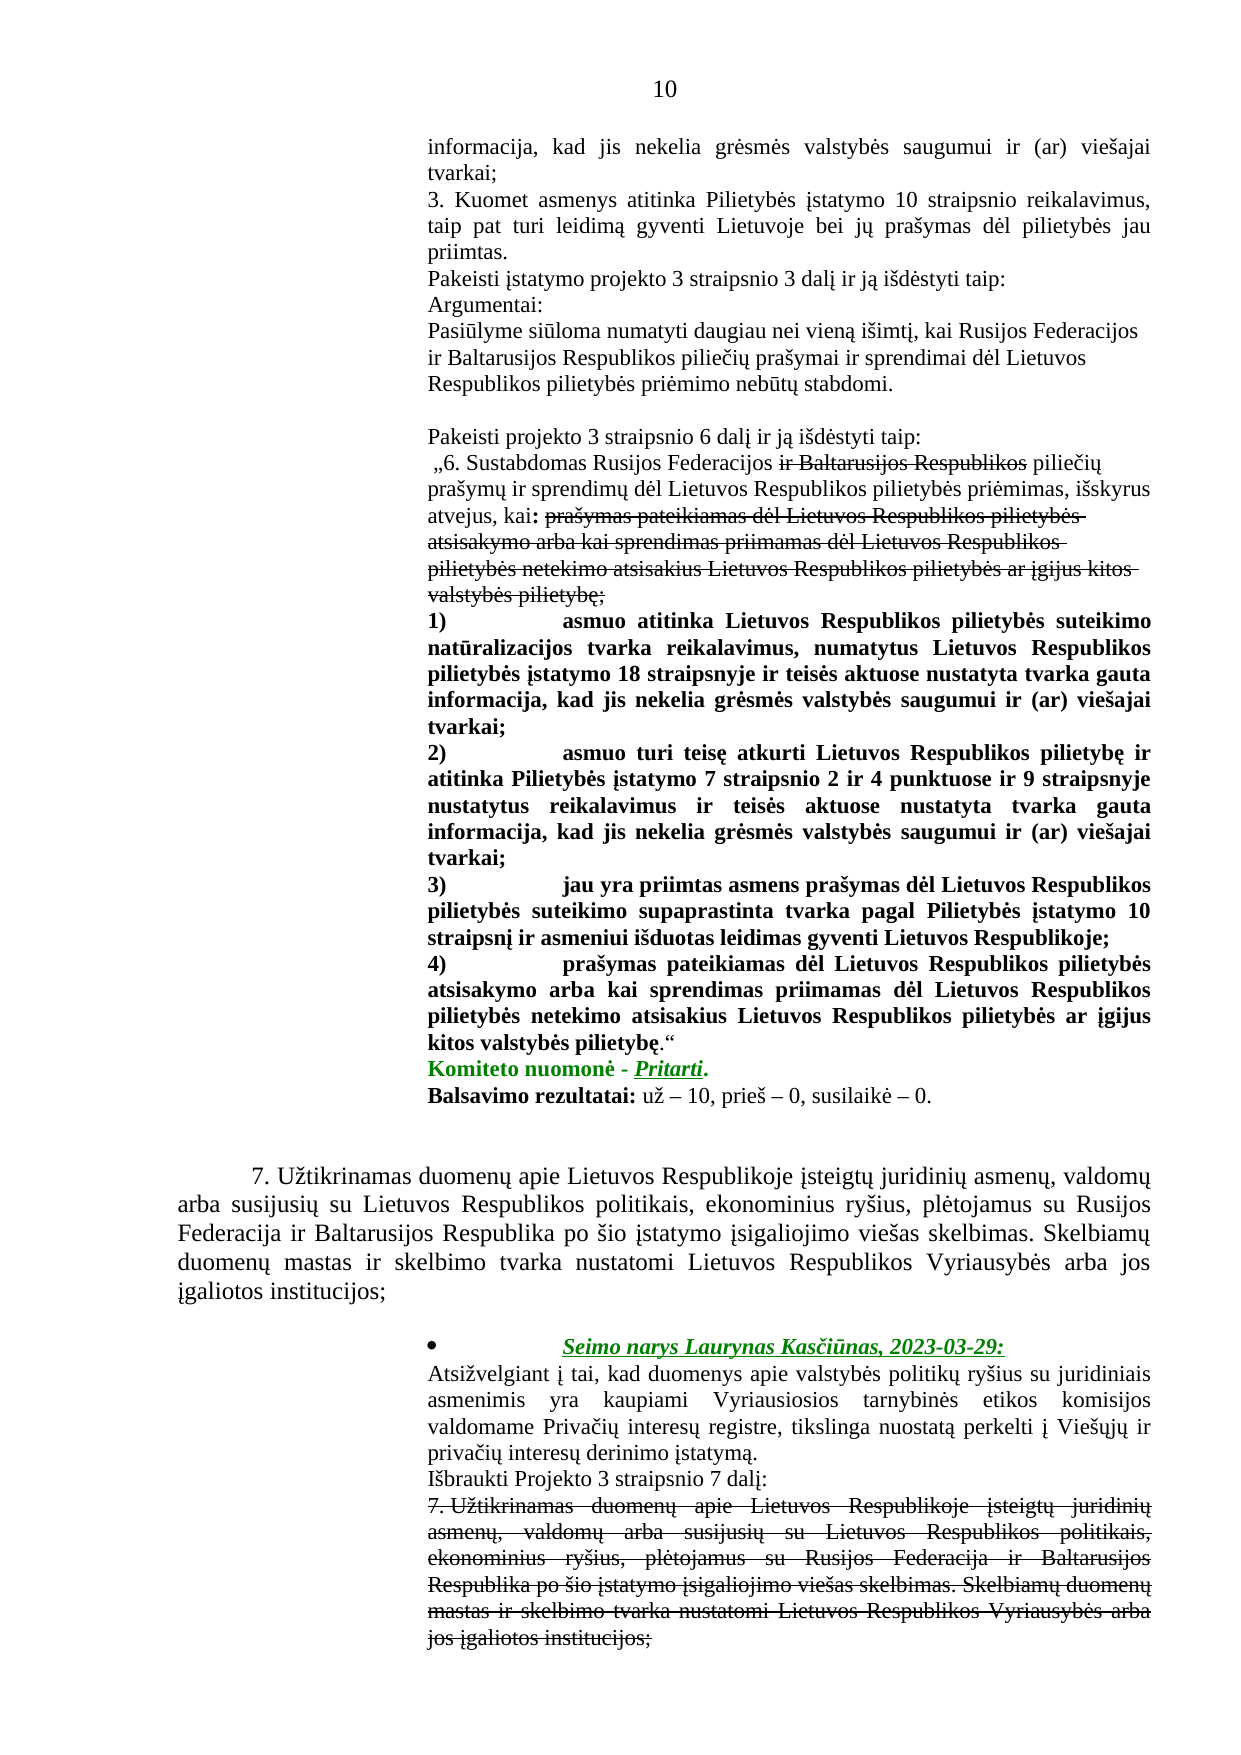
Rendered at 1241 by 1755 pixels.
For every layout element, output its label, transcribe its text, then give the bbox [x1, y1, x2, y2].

text 2) asmuo turi teisę atkurti Lietuvos Respublikos pilietybę ir atitinka Pilietybės įstatymo 7 straipsnio 2 ir 4 punktuose ir 9 straipsnyje nustatytus reikalavimus ir teisės aktuose nustatyta tvarka gauta informacija, kad jis nekelia grėsmės valstybės saugumui ir (ar) viešajai tvarkai; [427, 739, 1152, 871]
text Pasiūlyme siūloma numatyti daugiau nei vieną išimtį, kai Rusijos Federacijos ir Baltarusijos Respublikos piliečių prašymai ir sprendimai dėl Lietuvos Respublikos pilietybės priėmimo nebūtų stabdomi. [427, 317, 1152, 396]
text 3) jau yra priimtas asmens prašymas dėl Lietuvos Respublikos pilietybės suteikimo supaprastinta tvarka pagal Pilietybės įstatymo 10 straipsnį ir asmeniui išduotas leidimas gyventi Lietuvos Respublikoje; [427, 871, 1152, 950]
text Balsavimo rezultatai: už – 10, prieš – 0, susilaikė – 0. [427, 1082, 1152, 1108]
text 4) prašymas pateikiamas dėl Lietuvos Respublikos pilietybės atsisakymo arba kai sprendimas priimamas dėl Lietuvos Respublikos pilietybės netekimo atsisakius Lietuvos Respublikos pilietybės ar įgijus kitos valstybės pilietybę.“ [427, 950, 1152, 1055]
text 7. Užtikrinamas duomenų apie Lietuvos Respublikoje įsteigtų juridinių asmenų, valdomų arba susijusių su Lietuvos Respublikos politikais, ekonominius ryšius, plėtojamus su Rusijos Federacija ir Baltarusijos Respublika po šio įstatymo įsigaliojimo viešas skelbimas. Skelbiamų duomenų mastas ir skelbimo tvarka nustatomi Lietuvos Respublikos Vyriausybės arba jos įgaliotos institucijos; [427, 1492, 1152, 1506]
list Seimo narys Laurynas Kasčiūnas, 2023-03-29: [427, 1333, 1152, 1360]
text 3. Kuomet asmenys atitinka Pilietybės įstatymo 10 straipsnio reikalavimus, taip pat turi leidimą gyventi Lietuvoje bei jų prašymas dėl pilietybės jau priimtas. [427, 186, 1152, 265]
text Išbraukti Projekto 3 straipsnio 7 dalį: [292, 1465, 1152, 1492]
text Atsižvelgiant į tai, kad duomenys apie valstybės politikų ryšius su juridiniais asmenimis yra kaupiami Vyriausiosios tarnybinės etikos komisijos valdomame Privačių interesų registre, tikslinga nuostatą perkelti į Viešųjų ir privačių interesų derinimo įstatymą. [427, 1360, 1152, 1465]
text „6. Sustabdomas Rusijos Federacijos ir Baltarusijos Respublikos piliečių prašymų ir sprendimų dėl Lietuvos Respublikos pilietybės priėmimas, išskyrus atvejus, kai: prašymas pateikiamas dėl Lietuvos Respublikos pilietybės atsisakymo arba kai sprendimas priimamas dėl Lietuvos Respublikos pilietybės netekimo atsisakius Lietuvos Respublikos pilietybės ar įgijus kitos valstybės pilietybę; [427, 449, 1152, 607]
text 7. Užtikrinamas duomenų apie Lietuvos Respublikoje įsteigtų juridinių asmenų, valdomų arba susijusių su Lietuvos Respublikos politikais, ekonominius ryšius, plėtojamus su Rusijos Federacija ir Baltarusijos Respublika po šio įstatymo įsigaliojimo viešas skelbimas. Skelbiamų duomenų mastas ir skelbimo tvarka nustatomi Lietuvos Respublikos Vyriausybės arba jos įgaliotos institucijos; [427, 1586, 1152, 1650]
text Pakeisti įstatymo projekto 3 straipsnio 3 dalį ir ją išdėstyti taip: [427, 265, 1152, 291]
text Pakeisti projekto 3 straipsnio 6 dalį ir ją išdėstyti taip: [427, 423, 1152, 449]
text 7. Užtikrinamas duomenų apie Lietuvos Respublikoje įsteigtų juridinių asmenų, valdomų arba susijusių su Lietuvos Respublikos politikais, ekonominius ryšius, plėtojamus su Rusijos Federacija ir Baltarusijos Respublika po šio įstatymo įsigaliojimo viešas skelbimas. Skelbiamų duomenų mastas ir skelbimo tvarka nustatomi Lietuvos Respublikos Vyriausybės arba jos įgaliotos institucijos; [427, 1507, 1152, 1533]
text Komiteto nuomonė - Pritarti. [427, 1055, 1152, 1082]
text 1) asmuo atitinka Lietuvos Respublikos pilietybės suteikimo natūralizacijos tvarka reikalavimus, numatytus Lietuvos Respublikos pilietybės įstatymo 18 straipsnyje ir teisės aktuose nustatyta tvarka gauta informacija, kad jis nekelia grėsmės valstybės saugumui ir (ar) viešajai tvarkai; [427, 607, 1152, 739]
text informacija, kad jis nekelia grėsmės valstybės saugumui ir (ar) viešajai tvarkai; [427, 133, 1152, 186]
text Argumentai: [427, 291, 1152, 317]
text 7. Užtikrinamas duomenų apie Lietuvos Respublikoje įsteigtų juridinių asmenų, valdomų arba susijusių su Lietuvos Respublikos politikais, ekonominius ryšius, plėtojamus su Rusijos Federacija ir Baltarusijos Respublika po šio įstatymo įsigaliojimo viešas skelbimas. Skelbiamų duomenų mastas ir skelbimo tvarka nustatomi Lietuvos Respublikos Vyriausybės arba jos įgaliotos institucijos; [427, 1534, 1152, 1585]
text 7. Užtikrinamas duomenų apie Lietuvos Respublikoje įsteigtų juridinių asmenų, valdomų arba susijusių su Lietuvos Respublikos politikais, ekonominius ryšius, plėtojamus su Rusijos Federacija ir Baltarusijos Respublika po šio įstatymo įsigaliojimo viešas skelbimas. Skelbiamų duomenų mastas ir skelbimo tvarka nustatomi Lietuvos Respublikos Vyriausybės arba jos įgaliotos institucijos; [177, 1161, 1152, 1304]
